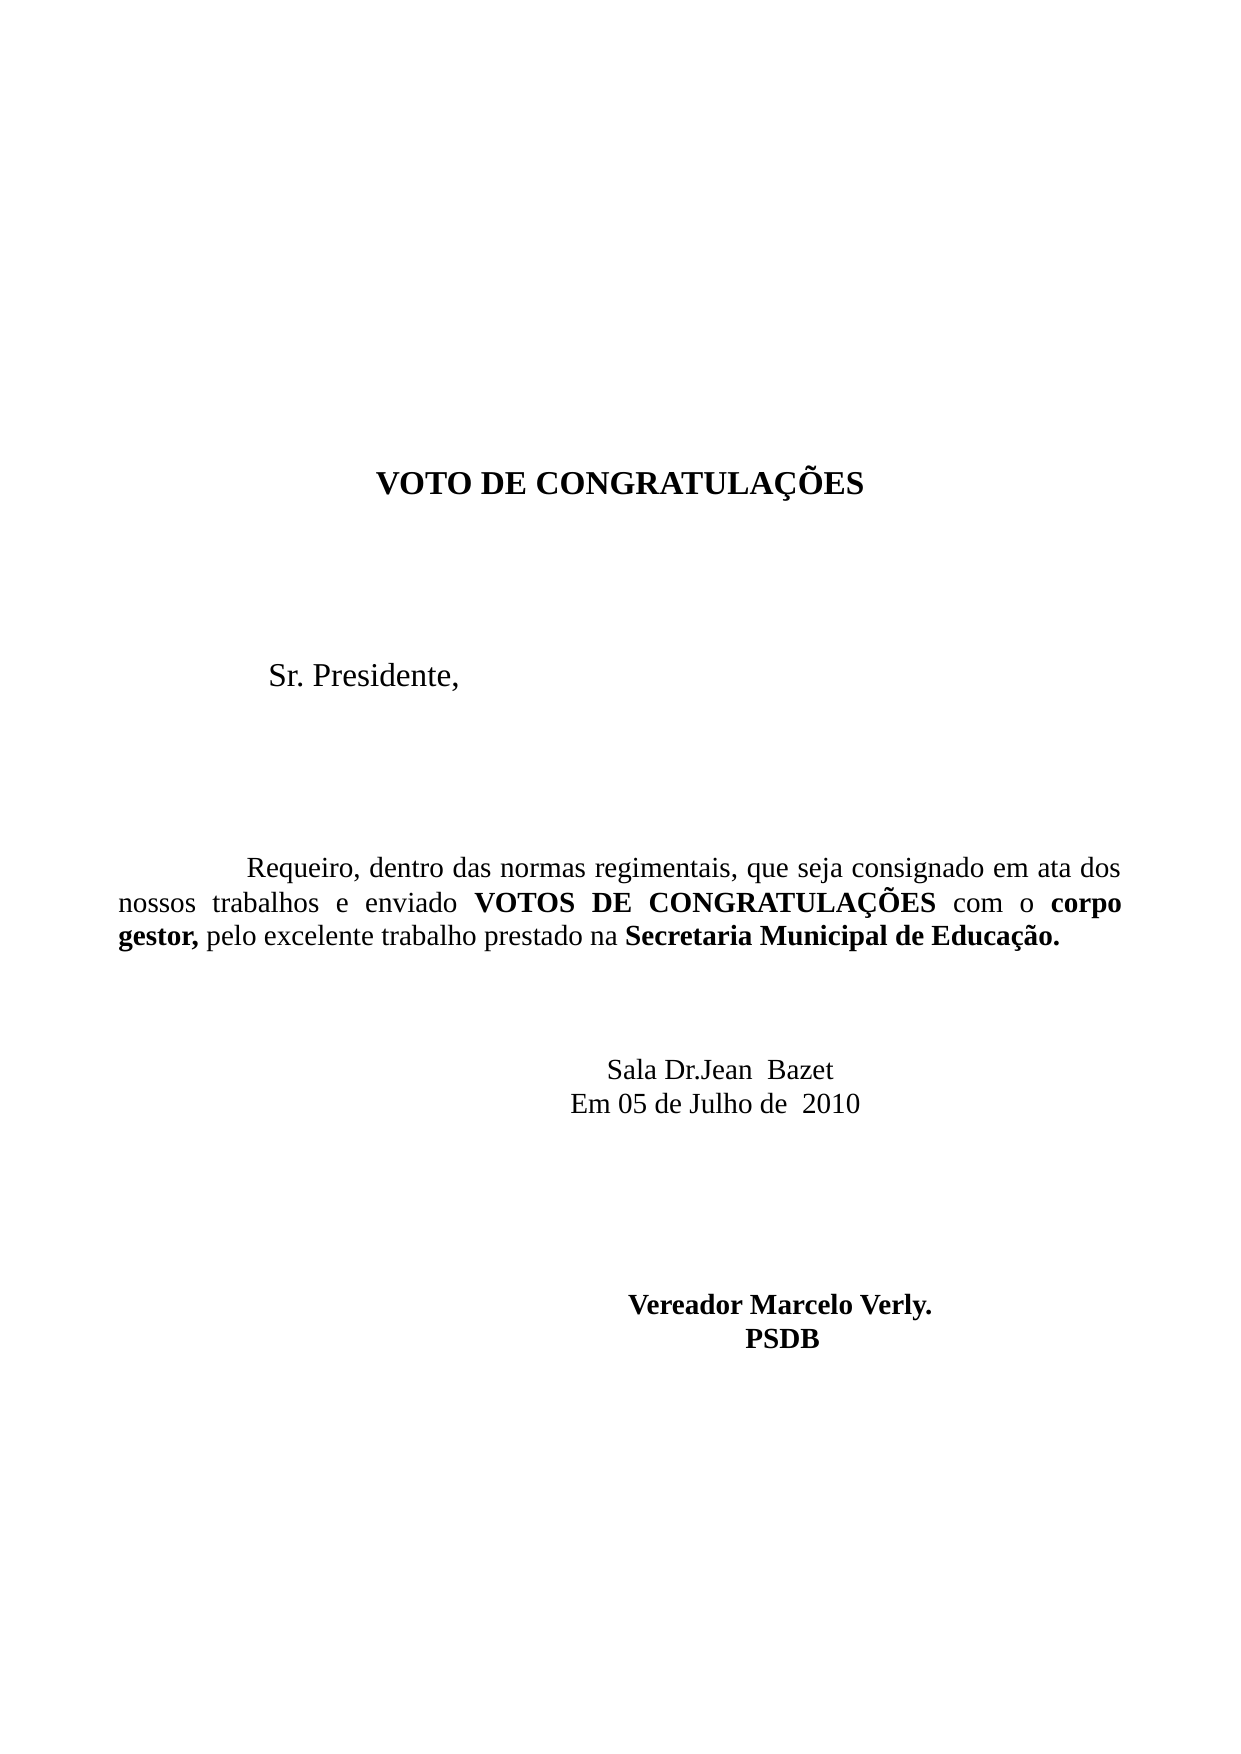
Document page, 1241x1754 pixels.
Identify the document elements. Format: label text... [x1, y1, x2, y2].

text Vereador Marcelo Verly. [118, 1287, 1122, 1321]
text Requeiro, dentro das normas regimentais, que seja consignado em ata dos nossos trabalhos e enviado VOTOS DE CONGRATULAÇÕES com o corpo gestor, pelo excelente trabalho prestado na Secretaria Municipal de Educação. [118, 846, 1122, 952]
text Em 05 de Julho de 2010 [118, 1086, 1122, 1119]
text Sr. Presidente, [118, 655, 1122, 693]
text Sala Dr.Jean Bazet [118, 1052, 1122, 1086]
text PSDB [118, 1321, 1122, 1354]
text VOTO DE CONGRATULAÇÕES [118, 463, 1122, 501]
